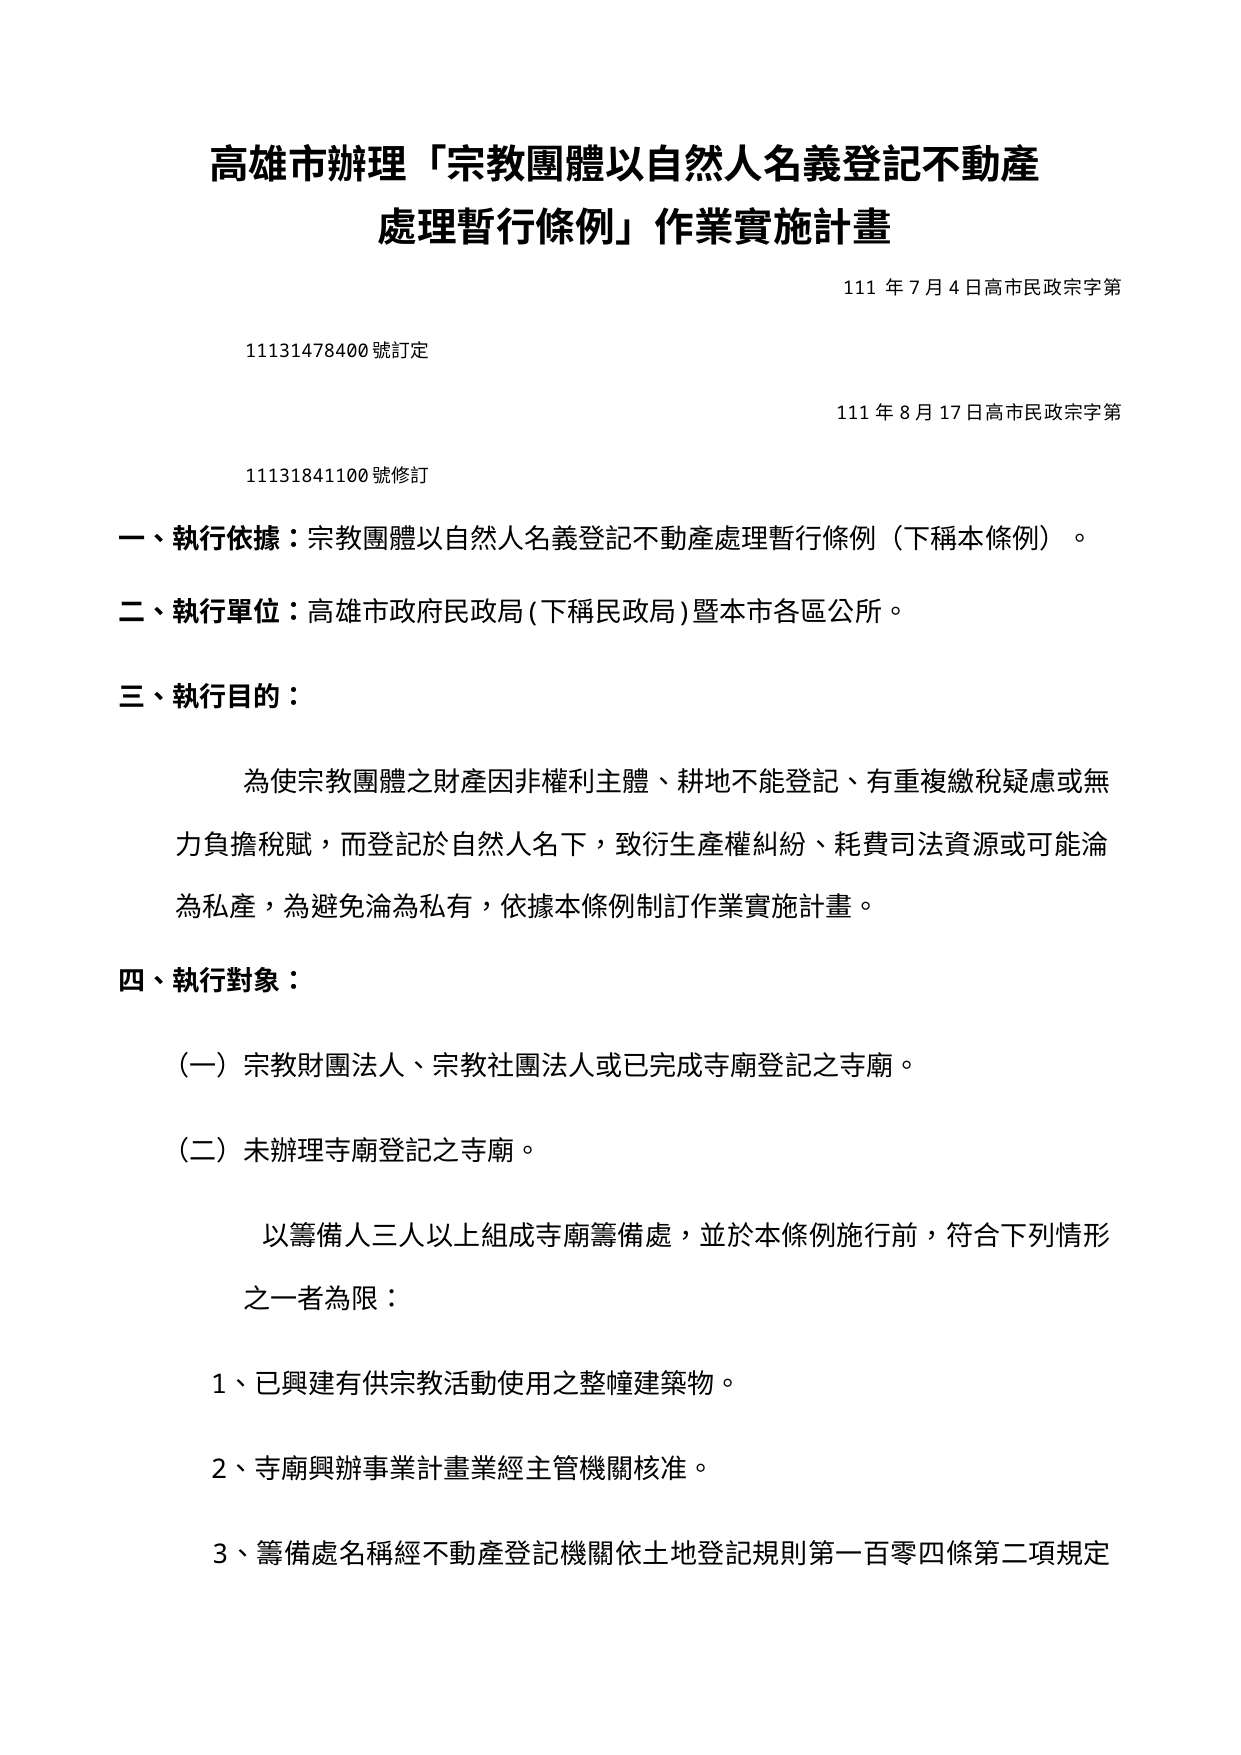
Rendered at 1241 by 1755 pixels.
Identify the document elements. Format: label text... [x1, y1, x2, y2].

text 為使宗教團體之財產因非權利主體、耕地不能登記、有重複繳稅疑慮或無力負擔稅賦，而登記於自然人名下，致衍生產權糾紛、耗費司法資源或可能淪為私產，為避免淪為私有，依據本條例制訂作業實施計畫。 [162, 738, 1112, 926]
text （一）宗教財團法人、宗教社團法人或已完成寺廟登記之寺廟。 [162, 1022, 1112, 1085]
text （二）未辦理寺廟登記之寺廟。 [162, 1107, 1112, 1170]
text 111年7月4日高市民政宗字第11131478400號訂定 [118, 245, 1122, 370]
text 三、執行目的： [118, 653, 1122, 716]
text 以籌備人三人以上組成寺廟籌備處，並於本條例施行前，符合下列情形之一者為限： [162, 1192, 1112, 1317]
text 2、寺廟興辦事業計畫業經主管機關核准。 [162, 1425, 1112, 1487]
text 四、執行對象： [118, 937, 1122, 1000]
text 高雄市辦理「宗教團體以自然人名義登記不動產處理暫行條例」作業實施計畫 [193, 120, 1056, 245]
text 3、籌備處名稱經不動產登記機關依土地登記規則第一百零四條第二項規定 [162, 1510, 1112, 1572]
text 二、執行單位：高雄市政府民政局(下稱民政局)暨本市各區公所。 [118, 568, 1122, 631]
text 1、已興建有供宗教活動使用之整幢建築物。 [162, 1340, 1112, 1402]
text 111年8月17日高市民政宗字第11131841100號修訂 [118, 370, 1122, 495]
text 一、執行依據：宗教團體以自然人名義登記不動產處理暫行條例（下稱本條例）。 [118, 495, 1122, 557]
